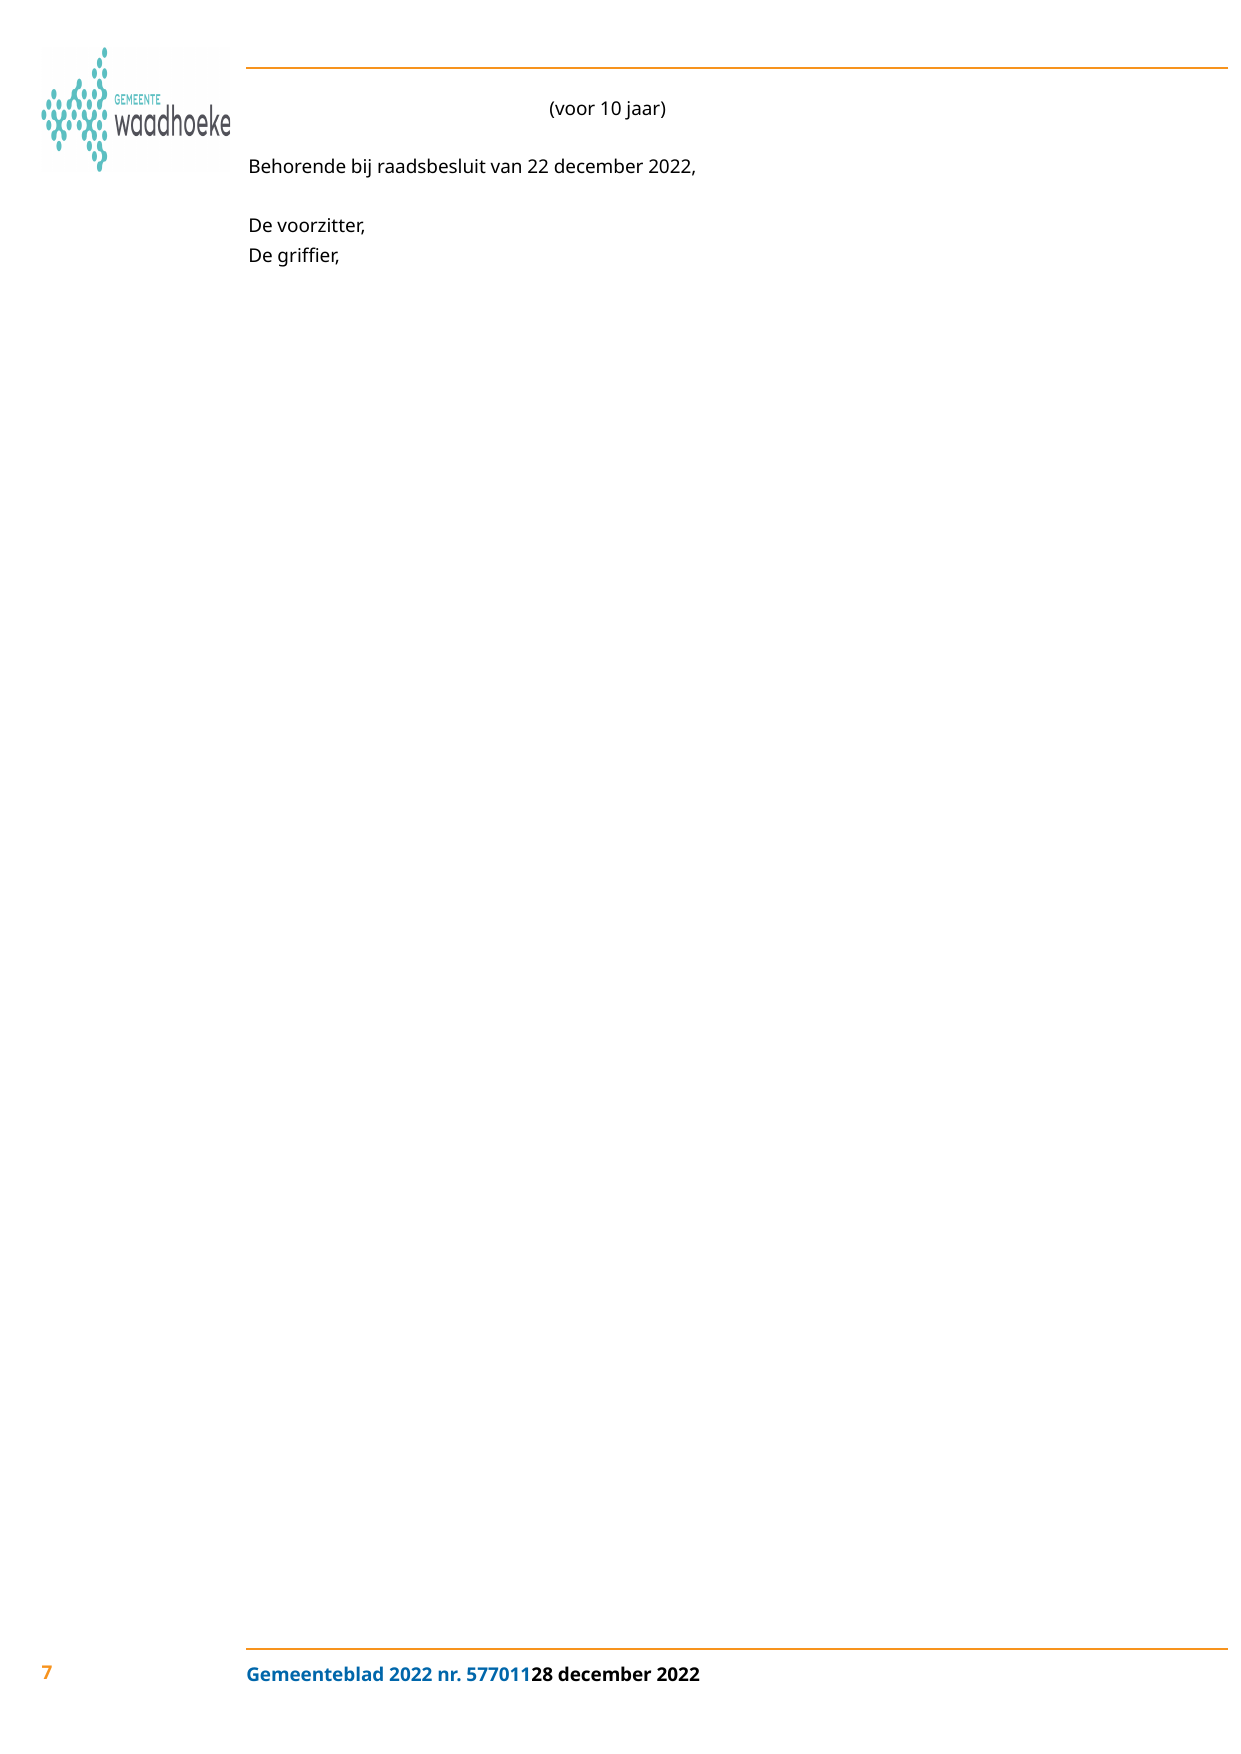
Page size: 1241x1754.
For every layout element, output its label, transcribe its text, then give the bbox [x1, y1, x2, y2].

text De griffier, [248, 242, 1152, 268]
picture [41, 47, 231, 172]
table_cell [850, 95, 1152, 121]
table_cell (voor 10 jaar) [549, 95, 850, 121]
text De voorzitter, [248, 212, 1152, 238]
text Behorende bij raadsbesluit van 22 december 2022, [248, 153, 1152, 179]
table_cell [248, 95, 549, 121]
